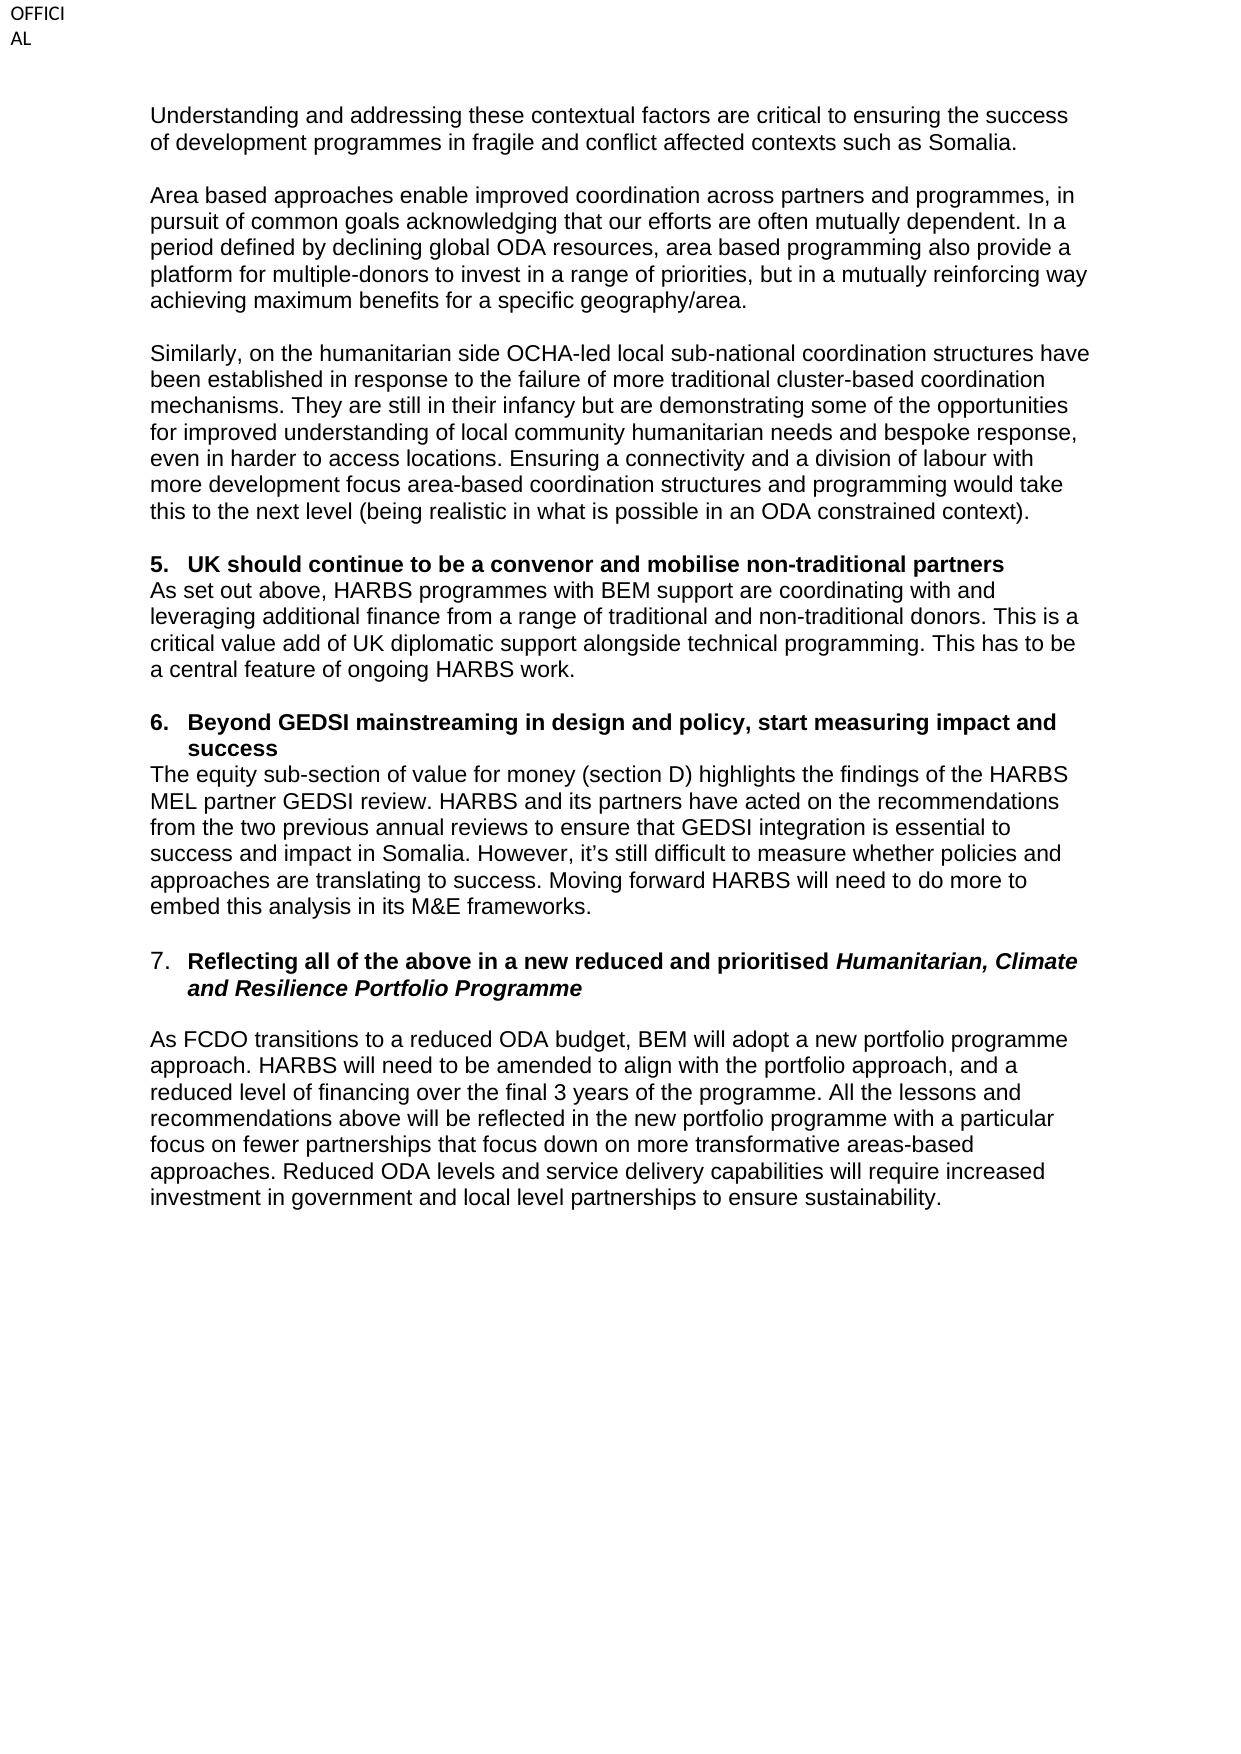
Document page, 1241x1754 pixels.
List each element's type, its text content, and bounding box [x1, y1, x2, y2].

text Area based approaches enable improved coordination across partners and programmes, in pursuit of common goals acknowledging that our efforts are often mutually dependent. In a period defined by declining global ODA resources, area based programming also provide a platform for multiple-donors to invest in a range of priorities, but in a mutually reinforcing way achieving maximum benefits for a specific geography/area. [150, 182, 1090, 313]
list Beyond GEDSI mainstreaming in design and policy, start measuring impact and success [150, 709, 1090, 761]
text The equity sub-section of value for money (section D) highlights the findings of the HARBS MEL partner GEDSI review. HARBS and its partners have acted on the recommendations from the two previous annual reviews to ensure that GEDSI integration is essential to success and impact in Somalia. However, it’s still difficult to measure whether policies and approaches are translating to success. Moving forward HARBS will need to do more to embed this analysis in its M&E frameworks. [150, 761, 1090, 919]
text As set out above, HARBS programmes with BEM support are coordinating with and leveraging additional finance from a range of traditional and non-traditional donors. This is a critical value add of UK diplomatic support alongside technical programming. This has to be a central feature of ongoing HARBS work. [150, 577, 1090, 682]
list UK should continue to be a convenor and mobilise non-traditional partners [150, 551, 1090, 577]
text Understanding and addressing these contextual factors are critical to ensuring the success of development programmes in fragile and conflict affected contexts such as Somalia. [150, 102, 1090, 155]
text Similarly, on the humanitarian side OCHA-led local sub-national coordination structures have been established in response to the failure of more traditional cluster-based coordination mechanisms. They are still in their infancy but are demonstrating some of the opportunities for improved understanding of local community humanitarian needs and bespoke response, even in harder to access locations. Ensuring a connectivity and a division of labour with more development focus area-based coordination structures and programming would take this to the next level (being realistic in what is possible in an ODA constrained context). [150, 340, 1090, 524]
list Reflecting all of the above in a new reduced and prioritised Humanitarian, Climate and Resilience Portfolio Programme [150, 946, 1090, 1001]
text As FCDO transitions to a reduced ODA budget, BEM will adopt a new portfolio programme approach. HARBS will need to be amended to align with the portfolio approach, and a reduced level of financing over the final 3 years of the programme. All the lessons and recommendations above will be reflected in the new portfolio programme with a particular focus on fewer partnerships that focus down on more transformative areas-based approaches. Reduced ODA levels and service delivery capabilities will require increased investment in government and local level partnerships to ensure sustainability. [150, 1026, 1090, 1210]
